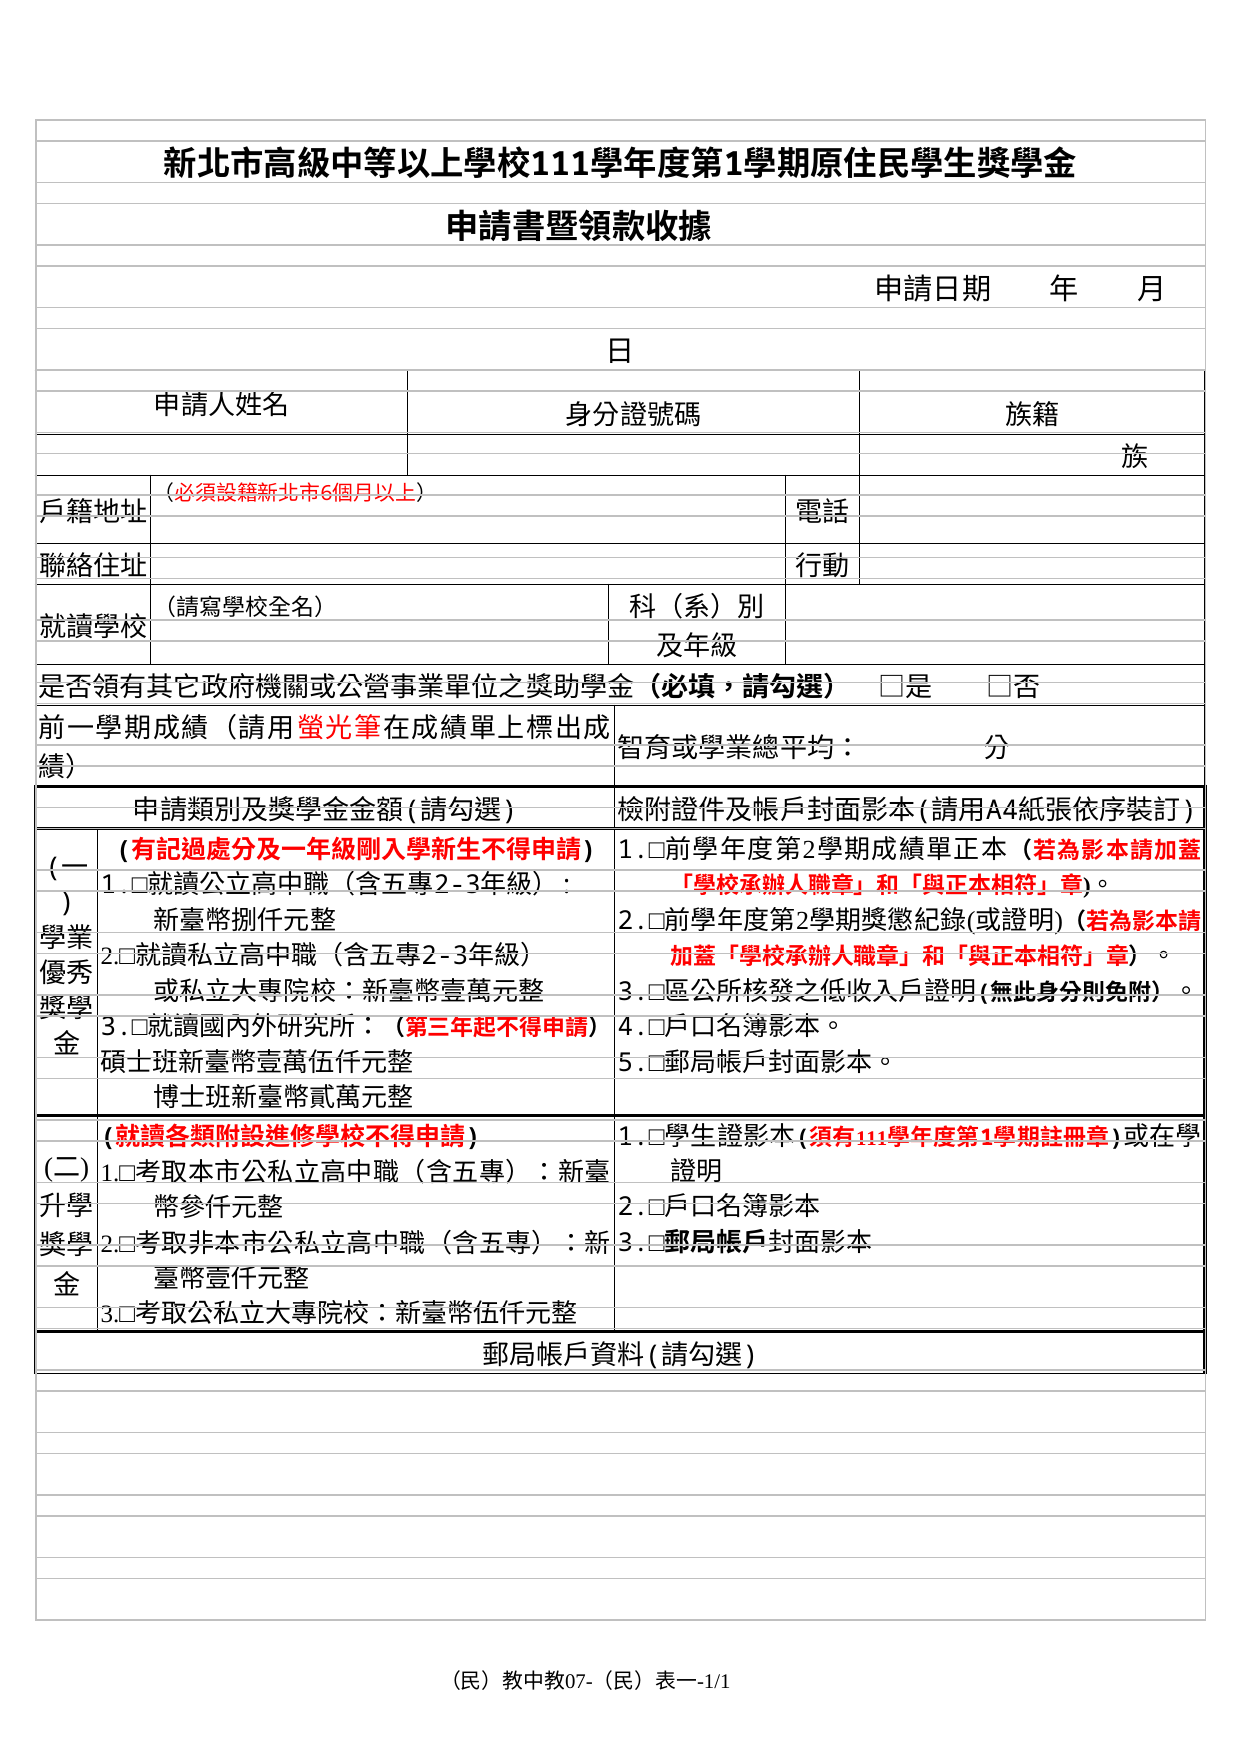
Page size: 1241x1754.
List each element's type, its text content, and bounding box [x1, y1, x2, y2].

table_cell 族籍 [860, 392, 1204, 432]
table_cell (一) 學業優秀獎學金 [37, 830, 97, 869]
table_cell □前學年度第2學期成績單正本（若為影本請加蓋「學校承辦人職章」和「與正本相符」章)。 □前學年度第2學期獎懲紀錄(或證明)（若為影本請加蓋「學校承辦人職章」和「與正本相符」章）。 □區公所核發之低收入戶證明(無此身分則免附）。 □戶口名簿影本。 □郵局帳戶封面影本。 [615, 892, 1203, 932]
table_cell 電話 [786, 517, 859, 543]
table_cell (有記過處分及一年級剛入學新生不得申請) □就讀公立高中職（含五專2-3年級）: 新臺幣捌仟元整 □就讀私立高中職（含五專2-3年級） 或私立大專院校：新臺幣壹萬元整 3.□就讀國內外研究所：（第三年起不得申請）碩士班新臺幣壹萬伍仟元整 博士班新臺幣貳萬元整 [98, 1058, 614, 1078]
table_cell 智育或學業總平均： 分 [615, 706, 1204, 744]
table_cell (就讀各類附設進修學校不得申請) □考取本市公私立高中職（含五專）：新臺幣參仟元整 □考取非本市公私立高中職（含五專）：新臺幣壹仟元整 □考取公私立大專院校：新臺幣伍仟元整 [98, 1121, 614, 1140]
table_cell （必須設籍新北市6個月以上） [151, 476, 785, 494]
table_cell 前一學期成績（請用螢光筆在成績單上標出成績） [37, 706, 614, 744]
table_cell (一) 學業優秀獎學金 [37, 892, 97, 932]
table_cell 1.□學生證影本(須有111學年度第1學期註冊章)或在學證明 2.□戶口名簿影本 3.□郵局帳戶封面影本 [615, 1267, 1203, 1307]
table_cell [786, 585, 1204, 619]
table_cell 行動 [786, 558, 859, 578]
table_cell □前學年度第2學期成績單正本（若為影本請加蓋「學校承辦人職章」和「與正本相符」章)。 □前學年度第2學期獎懲紀錄(或證明)（若為影本請加蓋「學校承辦人職章」和「與正本相符」章）。 □區公所核發之低收入戶證明(無此身分則免附）。 □戶口名簿影本。 □郵局帳戶封面影本。 [615, 1058, 1203, 1078]
table_cell (有記過處分及一年級剛入學新生不得申請) □就讀公立高中職（含五專2-3年級）: 新臺幣捌仟元整 □就讀私立高中職（含五專2-3年級） 或私立大專院校：新臺幣壹萬元整 3.□就讀國內外研究所：（第三年起不得申請）碩士班新臺幣壹萬伍仟元整 博士班新臺幣貳萬元整 [98, 1079, 614, 1113]
table_cell [37, 585, 150, 619]
table_cell (有記過處分及一年級剛入學新生不得申請) □就讀公立高中職（含五專2-3年級）: 新臺幣捌仟元整 □就讀私立高中職（含五專2-3年級） 或私立大專院校：新臺幣壹萬元整 3.□就讀國內外研究所：（第三年起不得申請）碩士班新臺幣壹萬伍仟元整 博士班新臺幣貳萬元整 [98, 1017, 614, 1057]
table_cell □前學年度第2學期成績單正本（若為影本請加蓋「學校承辦人職章」和「與正本相符」章)。 □前學年度第2學期獎懲紀錄(或證明)（若為影本請加蓋「學校承辦人職章」和「與正本相符」章）。 □區公所核發之低收入戶證明(無此身分則免附）。 □戶口名簿影本。 □郵局帳戶封面影本。 [615, 933, 1203, 953]
table_cell 族 [860, 454, 1204, 474]
table_cell [860, 517, 1204, 543]
table_cell (有記過處分及一年級剛入學新生不得申請) □就讀公立高中職（含五專2-3年級）: 新臺幣捌仟元整 □就讀私立高中職（含五專2-3年級） 或私立大專院校：新臺幣壹萬元整 3.□就讀國內外研究所：（第三年起不得申請）碩士班新臺幣壹萬伍仟元整 博士班新臺幣貳萬元整 [98, 933, 614, 953]
table_cell 郵局帳戶資料(請勾選) [37, 1333, 1203, 1369]
table_cell (有記過處分及一年級剛入學新生不得申請) □就讀公立高中職（含五專2-3年級）: 新臺幣捌仟元整 □就讀私立高中職（含五專2-3年級） 或私立大專院校：新臺幣壹萬元整 3.□就讀國內外研究所：（第三年起不得申請）碩士班新臺幣壹萬伍仟元整 博士班新臺幣貳萬元整 [98, 996, 614, 1015]
table_cell 科（系）別 及年級 [609, 642, 785, 664]
table_cell 申請類別及獎學金金額(請勾選) [37, 808, 614, 827]
table_cell [786, 579, 859, 583]
table_cell [37, 642, 150, 664]
table_cell (一) 學業優秀獎學金 [53, 996, 97, 1015]
table_cell 是否領有其它政府機關或公營事業單位之獎助學金（必填，請勾選） □是 □否 [37, 665, 1204, 682]
table_cell (二)升學獎學金 [37, 1121, 97, 1140]
table_header 申請書暨領款收據 [37, 204, 1205, 244]
table_cell [151, 544, 785, 557]
table_header [37, 121, 1205, 140]
table_cell [408, 454, 859, 474]
table_cell (就讀各類附設進修學校不得申請) □考取本市公私立高中職（含五專）：新臺幣參仟元整 □考取非本市公私立高中職（含五專）：新臺幣壹仟元整 □考取公私立大專院校：新臺幣伍仟元整 [98, 1308, 614, 1328]
table_cell 申請類別及獎學金金額(請勾選) [37, 788, 614, 807]
table_cell □前學年度第2學期成績單正本（若為影本請加蓋「學校承辦人職章」和「與正本相符」章)。 □前學年度第2學期獎懲紀錄(或證明)（若為影本請加蓋「學校承辦人職章」和「與正本相符」章）。 □區公所核發之低收入戶證明(無此身分則免附）。 □戶口名簿影本。 □郵局帳戶封面影本。 [615, 1017, 1203, 1057]
table_cell (二)升學獎學金 [37, 1142, 97, 1182]
table_header 新北市高級中等以上學校111學年度第1學期原住民學生獎學金 [37, 142, 1205, 182]
table_cell 申請人姓名 [37, 392, 407, 432]
table_cell 族 [860, 435, 1204, 453]
table_cell 智育或學業總平均： 分 [615, 746, 1204, 765]
table_cell (有記過處分及一年級剛入學新生不得申請) □就讀公立高中職（含五專2-3年級）: 新臺幣捌仟元整 □就讀私立高中職（含五專2-3年級） 或私立大專院校：新臺幣壹萬元整 3.□就讀國內外研究所：（第三年起不得申請）碩士班新臺幣壹萬伍仟元整 博士班新臺幣貳萬元整 [98, 954, 614, 994]
table_cell (二)升學獎學金 [37, 1246, 97, 1265]
table_cell [37, 435, 407, 453]
table_cell (就讀各類附設進修學校不得申請) □考取本市公私立高中職（含五專）：新臺幣參仟元整 □考取非本市公私立高中職（含五專）：新臺幣壹仟元整 □考取公私立大專院校：新臺幣伍仟元整 [98, 1204, 614, 1244]
table_cell 電話 [786, 476, 859, 494]
table_cell 戶籍地址 [37, 517, 150, 543]
table_cell (一) 學業優秀獎學金 [37, 871, 97, 890]
table_cell [786, 544, 859, 557]
table_cell [860, 371, 1204, 390]
table_cell 前一學期成績（請用螢光筆在成績單上標出成績） [37, 746, 614, 765]
table_cell (二)升學獎學金 [37, 1267, 97, 1307]
table_header [37, 308, 1205, 328]
table_cell [408, 371, 859, 390]
table_cell (就讀各類附設進修學校不得申請) □考取本市公私立高中職（含五專）：新臺幣參仟元整 □考取非本市公私立高中職（含五專）：新臺幣壹仟元整 □考取公私立大專院校：新臺幣伍仟元整 [98, 1183, 614, 1203]
table_cell [151, 642, 608, 664]
table_cell (一) 學業優秀獎學金 [37, 1079, 97, 1113]
table_cell [151, 558, 785, 578]
table_cell (有記過處分及一年級剛入學新生不得申請) □就讀公立高中職（含五專2-3年級）: 新臺幣捌仟元整 □就讀私立高中職（含五專2-3年級） 或私立大專院校：新臺幣壹萬元整 3.□就讀國內外研究所：（第三年起不得申請）碩士班新臺幣壹萬伍仟元整 博士班新臺幣貳萬元整 [98, 830, 614, 869]
table_cell 科（系）別 及年級 [609, 621, 785, 640]
table_cell [37, 579, 150, 583]
table_cell (就讀各類附設進修學校不得申請) □考取本市公私立高中職（含五專）：新臺幣參仟元整 □考取非本市公私立高中職（含五專）：新臺幣壹仟元整 □考取公私立大專院校：新臺幣伍仟元整 [98, 1246, 614, 1265]
table_cell 是否領有其它政府機關或公營事業單位之獎助學金（必填，請勾選） □是 □否 [37, 683, 1204, 703]
table_cell [37, 454, 407, 474]
table_cell 戶籍地址 [37, 476, 150, 494]
table_cell 前一學期成績（請用螢光筆在成績單上標出成績） [37, 767, 614, 784]
table_cell [860, 558, 1204, 578]
table_cell [860, 496, 1204, 515]
table_cell □前學年度第2學期成績單正本（若為影本請加蓋「學校承辦人職章」和「與正本相符」章)。 □前學年度第2學期獎懲紀錄(或證明)（若為影本請加蓋「學校承辦人職章」和「與正本相符」章）。 □區公所核發之低收入戶證明(無此身分則免附）。 □戶口名簿影本。 □郵局帳戶封面影本。 [615, 871, 1203, 890]
table_cell 1.□學生證影本(須有111學年度第1學期註冊章)或在學證明 2.□戶口名簿影本 3.□郵局帳戶封面影本 [615, 1142, 1203, 1182]
table_cell (二)升學獎學金 [37, 1308, 97, 1328]
table_header 申請日期 年 月 [37, 267, 1205, 307]
table_cell 1.□學生證影本(須有111學年度第1學期註冊章)或在學證明 2.□戶口名簿影本 3.□郵局帳戶封面影本 [615, 1121, 1203, 1140]
table_cell （必須設籍新北市6個月以上） [151, 517, 785, 543]
table_cell □前學年度第2學期成績單正本（若為影本請加蓋「學校承辦人職章」和「與正本相符」章)。 □前學年度第2學期獎懲紀錄(或證明)（若為影本請加蓋「學校承辦人職章」和「與正本相符」章）。 □區公所核發之低收入戶證明(無此身分則免附）。 □戶口名簿影本。 □郵局帳戶封面影本。 [615, 830, 1203, 869]
table_cell 聯絡住址 [37, 558, 150, 578]
table_cell 科（系）別 及年級 [609, 585, 785, 619]
table_header 日 [37, 329, 1205, 369]
table_cell 身分證號碼 [408, 392, 859, 432]
table_cell 就讀學校 [37, 621, 150, 640]
table_cell 1.□學生證影本(須有111學年度第1學期註冊章)或在學證明 2.□戶口名簿影本 3.□郵局帳戶封面影本 [615, 1246, 1203, 1265]
table_cell [151, 621, 608, 640]
table_cell (一) 學業優秀獎學金 [37, 1017, 97, 1057]
table_cell (一) 學業優秀獎學金 [37, 1058, 97, 1078]
table_cell (就讀各類附設進修學校不得申請) □考取本市公私立高中職（含五專）：新臺幣參仟元整 □考取非本市公私立高中職（含五專）：新臺幣壹仟元整 □考取公私立大專院校：新臺幣伍仟元整 [98, 1142, 614, 1182]
table_cell 智育或學業總平均： 分 [615, 767, 1204, 784]
table_cell [860, 476, 1204, 494]
table_header [37, 183, 1205, 203]
table_cell (二)升學獎學金 [37, 1183, 97, 1203]
table_cell 1.□學生證影本(須有111學年度第1學期註冊章)或在學證明 2.□戶口名簿影本 3.□郵局帳戶封面影本 [615, 1183, 1203, 1203]
table_cell （必須設籍新北市6個月以上） [151, 496, 785, 515]
table_cell 檢附證件及帳戶封面影本(請用A4紙張依序裝訂) [615, 808, 1203, 827]
table_cell 電話 [786, 496, 859, 515]
table_cell 檢附證件及帳戶封面影本(請用A4紙張依序裝訂) [615, 788, 1203, 807]
table_cell [860, 579, 1204, 583]
table_cell [408, 435, 859, 453]
table_header [37, 246, 1205, 265]
table_cell 戶籍地址 [37, 496, 150, 515]
table_cell [786, 621, 1204, 640]
table_cell 1.□學生證影本(須有111學年度第1學期註冊章)或在學證明 2.□戶口名簿影本 3.□郵局帳戶封面影本 [615, 1308, 1203, 1328]
table_cell [37, 371, 407, 390]
table_cell (一) 學業優秀獎學金 [37, 996, 59, 1015]
table_cell (一) 學業優秀獎學金 [37, 933, 97, 953]
table_cell 戶籍地址 [46, 507, 60, 513]
table_cell （請寫學校全名） [151, 585, 608, 619]
table_cell □前學年度第2學期成績單正本（若為影本請加蓋「學校承辦人職章」和「與正本相符」章)。 □前學年度第2學期獎懲紀錄(或證明)（若為影本請加蓋「學校承辦人職章」和「與正本相符」章）。 □區公所核發之低收入戶證明(無此身分則免附）。 □戶口名簿影本。 □郵局帳戶封面影本。 [615, 954, 1203, 994]
table_cell (一) 學業優秀獎學金 [37, 954, 97, 994]
table_cell [786, 642, 1204, 664]
table_cell □前學年度第2學期成績單正本（若為影本請加蓋「學校承辦人職章」和「與正本相符」章)。 □前學年度第2學期獎懲紀錄(或證明)（若為影本請加蓋「學校承辦人職章」和「與正本相符」章）。 □區公所核發之低收入戶證明(無此身分則免附）。 □戶口名簿影本。 □郵局帳戶封面影本。 [615, 1079, 1203, 1113]
table_cell (二)升學獎學金 [37, 1204, 97, 1244]
table_cell 1.□學生證影本(須有111學年度第1學期註冊章)或在學證明 2.□戶口名簿影本 3.□郵局帳戶封面影本 [615, 1204, 1203, 1244]
table_cell [151, 579, 785, 583]
table_cell [37, 544, 150, 557]
table_cell □前學年度第2學期成績單正本（若為影本請加蓋「學校承辦人職章」和「與正本相符」章)。 □前學年度第2學期獎懲紀錄(或證明)（若為影本請加蓋「學校承辦人職章」和「與正本相符」章）。 □區公所核發之低收入戶證明(無此身分則免附）。 □戶口名簿影本。 □郵局帳戶封面影本。 [615, 996, 1203, 1015]
table_cell (有記過處分及一年級剛入學新生不得申請) □就讀公立高中職（含五專2-3年級）: 新臺幣捌仟元整 □就讀私立高中職（含五專2-3年級） 或私立大專院校：新臺幣壹萬元整 3.□就讀國內外研究所：（第三年起不得申請）碩士班新臺幣壹萬伍仟元整 博士班新臺幣貳萬元整 [98, 892, 614, 932]
table_cell [860, 544, 1204, 557]
table_cell (就讀各類附設進修學校不得申請) □考取本市公私立高中職（含五專）：新臺幣參仟元整 □考取非本市公私立高中職（含五專）：新臺幣壹仟元整 □考取公私立大專院校：新臺幣伍仟元整 [98, 1267, 614, 1307]
